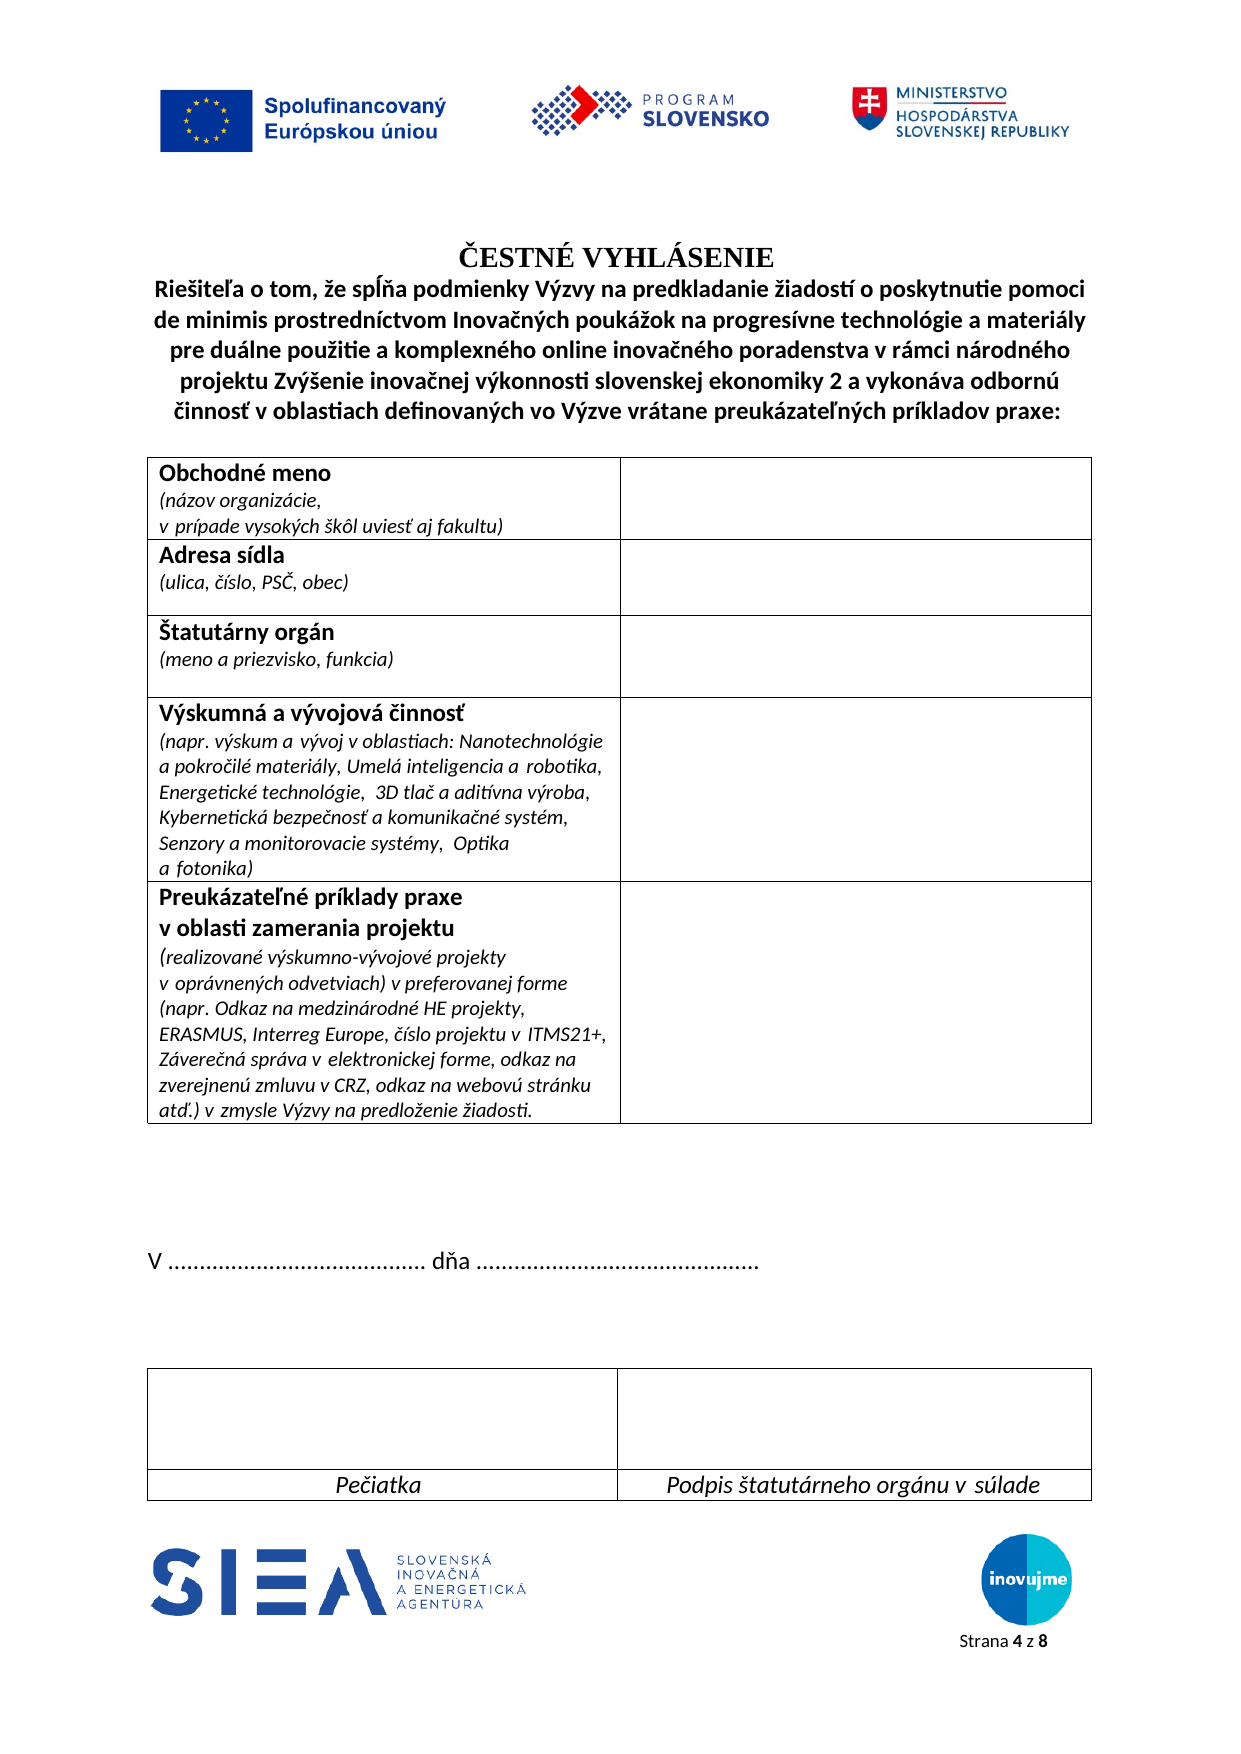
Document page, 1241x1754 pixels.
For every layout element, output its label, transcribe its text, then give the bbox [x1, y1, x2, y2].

text ČESTNÉ VYHLÁSENIE [148, 240, 1093, 273]
table_header Obchodné meno (názov organizácie, v prípade vysokých škôl uviesť aj fakultu) [148, 458, 620, 538]
table_header [148, 1369, 617, 1468]
table_cell Štatutárny orgán (meno a priezvisko, funkcia) [148, 616, 620, 697]
table_cell Adresa sídla (ulica, číslo, PSČ, obec) [148, 540, 620, 615]
table_cell Výskumná a vývojová činnosť (napr. výskum a vývoj v oblastiach: Nanotechnológie a pokročilé materiály, Umelá inteligencia a robotika, Energetické technológie, 3D tlač a aditívna výroba, Kybernetická bezpečnosť a komunikačné systém, Senzory a monitorovacie systémy, Optika a fotonika) [148, 698, 620, 881]
table_header [621, 458, 1091, 538]
table_cell [621, 616, 1091, 697]
table_cell Preukázateľné príklady praxe v oblasti zamerania projektu (realizované výskumno-vývojové projekty v oprávnených odvetviach) v preferovanej forme (napr. Odkaz na medzinárodné HE projekty, ERASMUS, Interreg Europe, číslo projektu v ITMS21+, Záverečná správa v elektronickej forme, odkaz na zverejnenú zmluvu v CRZ, odkaz na webovú stránku atď.) v zmysle Výzvy na predloženie žiadosti. [148, 882, 620, 1123]
text Riešiteľa o tom, že spĺňa podmienky Výzvy na predkladanie žiadostí o poskytnutie pomoci de minimis prostredníctvom Inovačných poukážok na progresívne technológie a materiály pre duálne použitie a komplexného online inovačného poradenstva v rámci národného projektu Zvýšenie inovačnej výkonnosti slovenskej ekonomiky 2 a vykonáva odbornú činnosť v oblastiach definovaných vo Výzve vrátane preukázateľných príkladov praxe: [148, 273, 1093, 426]
table_header [618, 1369, 1091, 1468]
table_cell Podpis štatutárneho orgánu v súlade [618, 1470, 1091, 1500]
table_cell Pečiatka [148, 1470, 617, 1500]
table_cell [621, 698, 1091, 881]
table_cell [621, 882, 1091, 1123]
text V ......................................... dňa ............................................. [148, 1245, 1093, 1276]
table_cell [621, 540, 1091, 615]
